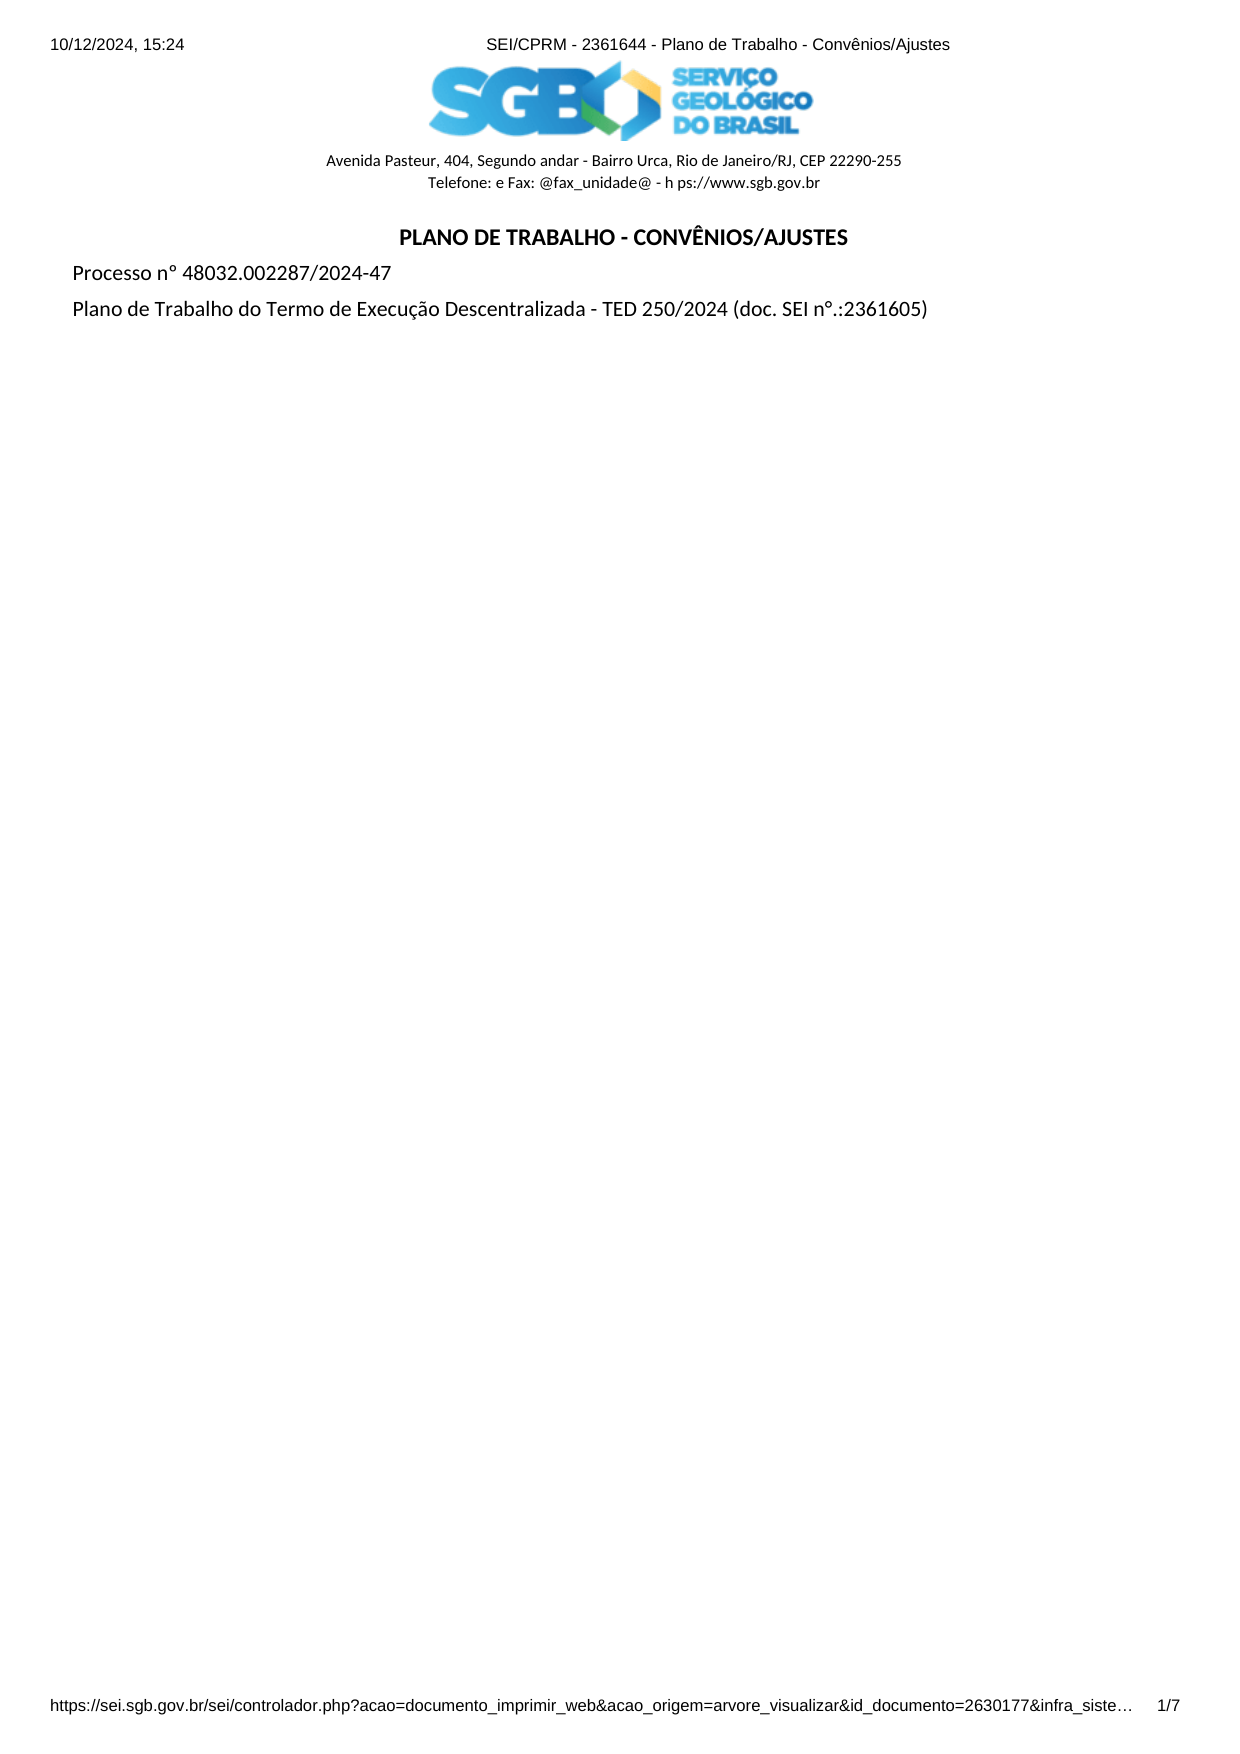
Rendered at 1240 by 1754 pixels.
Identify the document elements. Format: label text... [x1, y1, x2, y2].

text Telefone: e Fax: @fax_unidade@ - h ps://www.sgb.gov.br [428, 172, 1180, 193]
text Processo nº 48032.002287/2024-47 [72, 260, 1171, 285]
text Avenida Pasteur, 404, Segundo andar - Bairro Urca, Rio de Janeiro/RJ, CEP 22290-255 [62, 151, 902, 171]
subtitle PLANO DE TRABALHO - CONVÊNIOS/AJUSTES [399, 222, 1180, 251]
text Plano de Trabalho do Termo de Execução Descentralizada - TED 250/2024 (doc. SEI n°.:2361605) [72, 296, 1171, 321]
